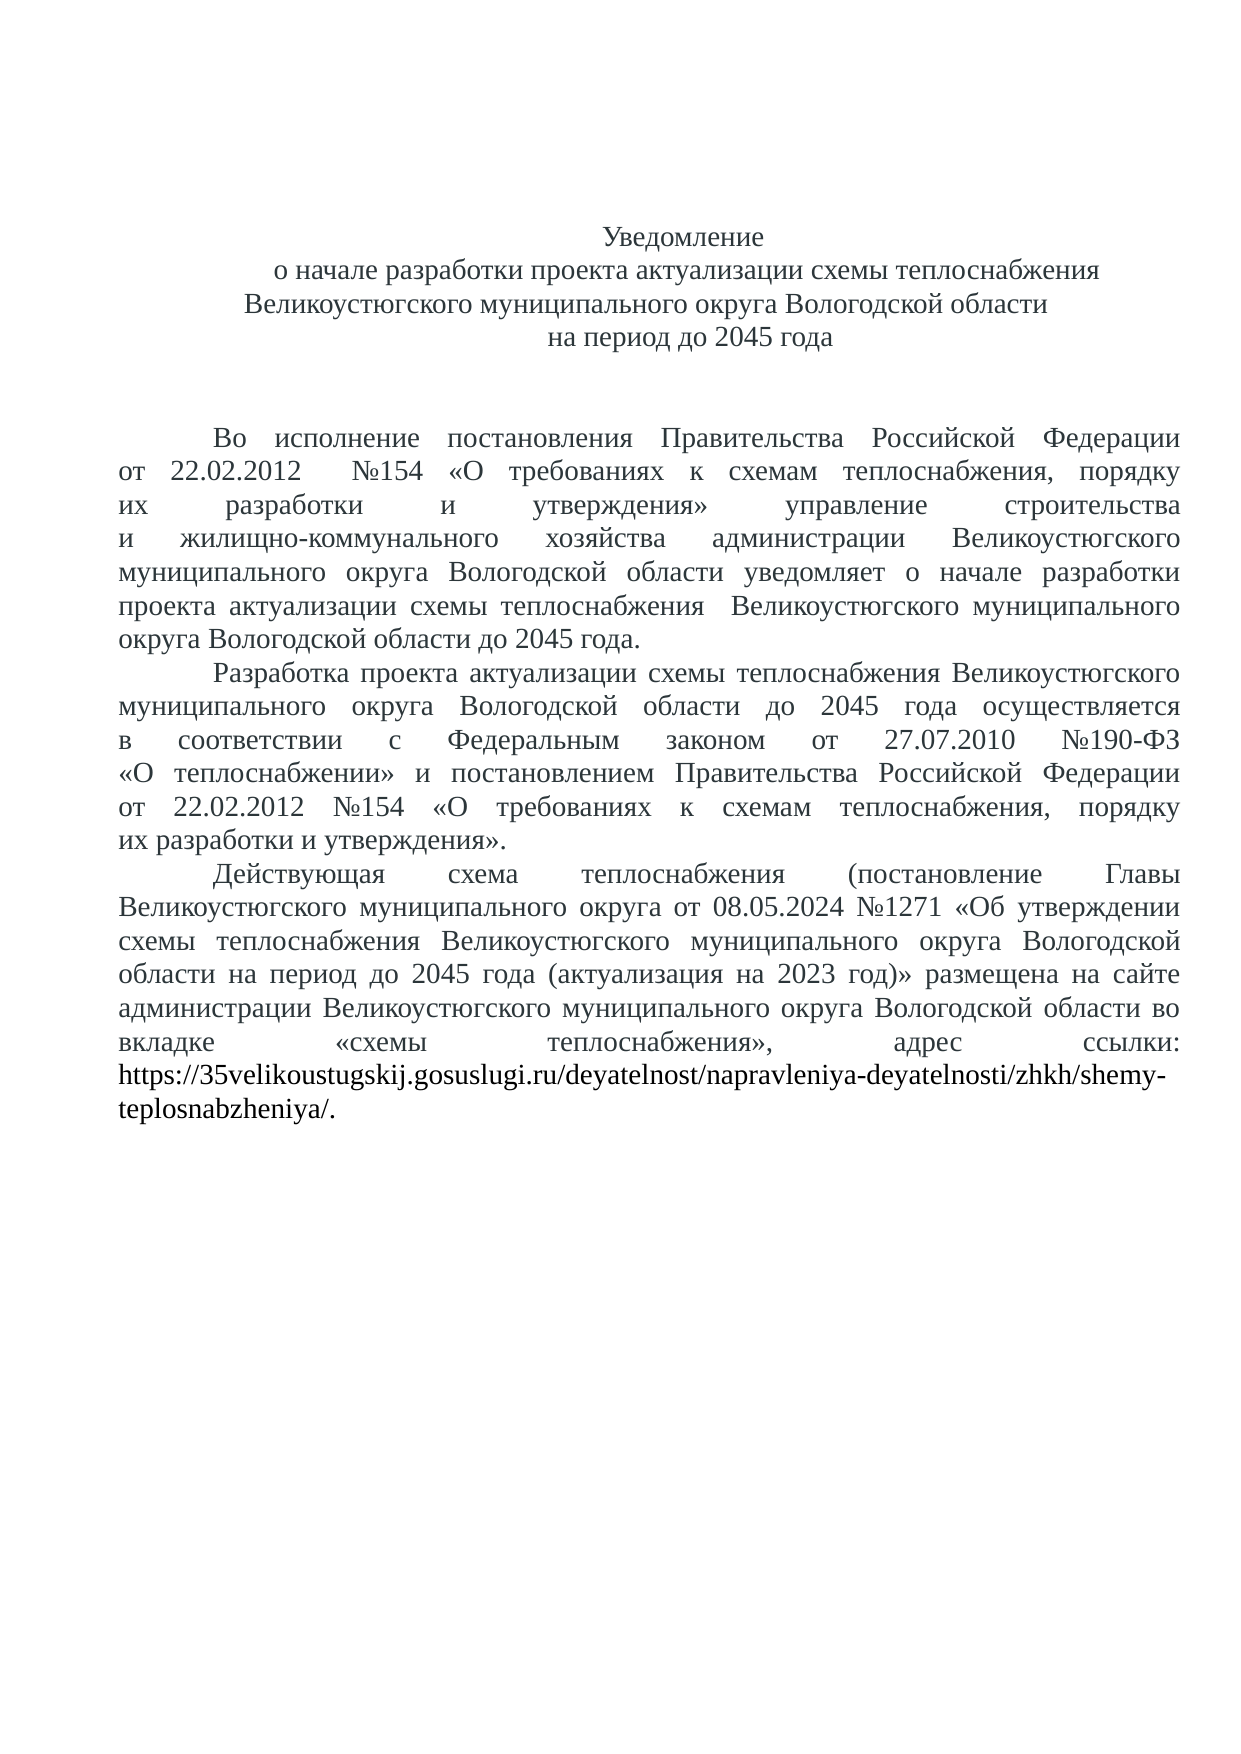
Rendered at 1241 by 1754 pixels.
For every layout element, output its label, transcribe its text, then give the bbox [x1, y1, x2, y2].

text Уведомление [118, 219, 1181, 252]
text Разработка проекта актуализации схемы теплоснабжения Великоустюгского муниципального округа Вологодской области до 2045 года осуществляется в соответствии с Федеральным законом от 27.07.2010 №190-ФЗ «О теплоснабжении» и постановлением Правительства Российской Федерации от 22.02.2012 №154 «О требованиях к схемам теплоснабжения, порядку их разработки и утверждения». [118, 655, 1181, 856]
text о начале разработки проекта актуализации схемы теплоснабжения Великоустюгского муниципального округа Вологодской области [118, 252, 1181, 319]
text Действующая схема теплоснабжения (постановление Главы Великоустюгского муниципального округа от 08.05.2024 №1271 «Об утверждении схемы теплоснабжения Великоустюгского муниципального округа Вологодской области на период до 2045 года (актуализация на 2023 год)» размещена на сайте администрации Великоустюгского муниципального округа Вологодской области во вкладке «схемы теплоснабжения», адрес ссылки: https://35velikoustugskij.gosuslugi.ru/deyatelnost/napravleniya-deyatelnosti/zhkh/shemy-teplosnabzheniya/. [118, 856, 1181, 1124]
text на период до 2045 года [118, 319, 1181, 353]
text Во исполнение постановления Правительства Российской Федерации от 22.02.2012 №154 «О требованиях к схемам теплоснабжения, порядку их разработки и утверждения» управление строительства и жилищно-коммунального хозяйства администрации Великоустюгского муниципального округа Вологодской области уведомляет о начале разработки проекта актуализации схемы теплоснабжения Великоустюгского муниципального округа Вологодской области до 2045 года. [118, 420, 1181, 655]
